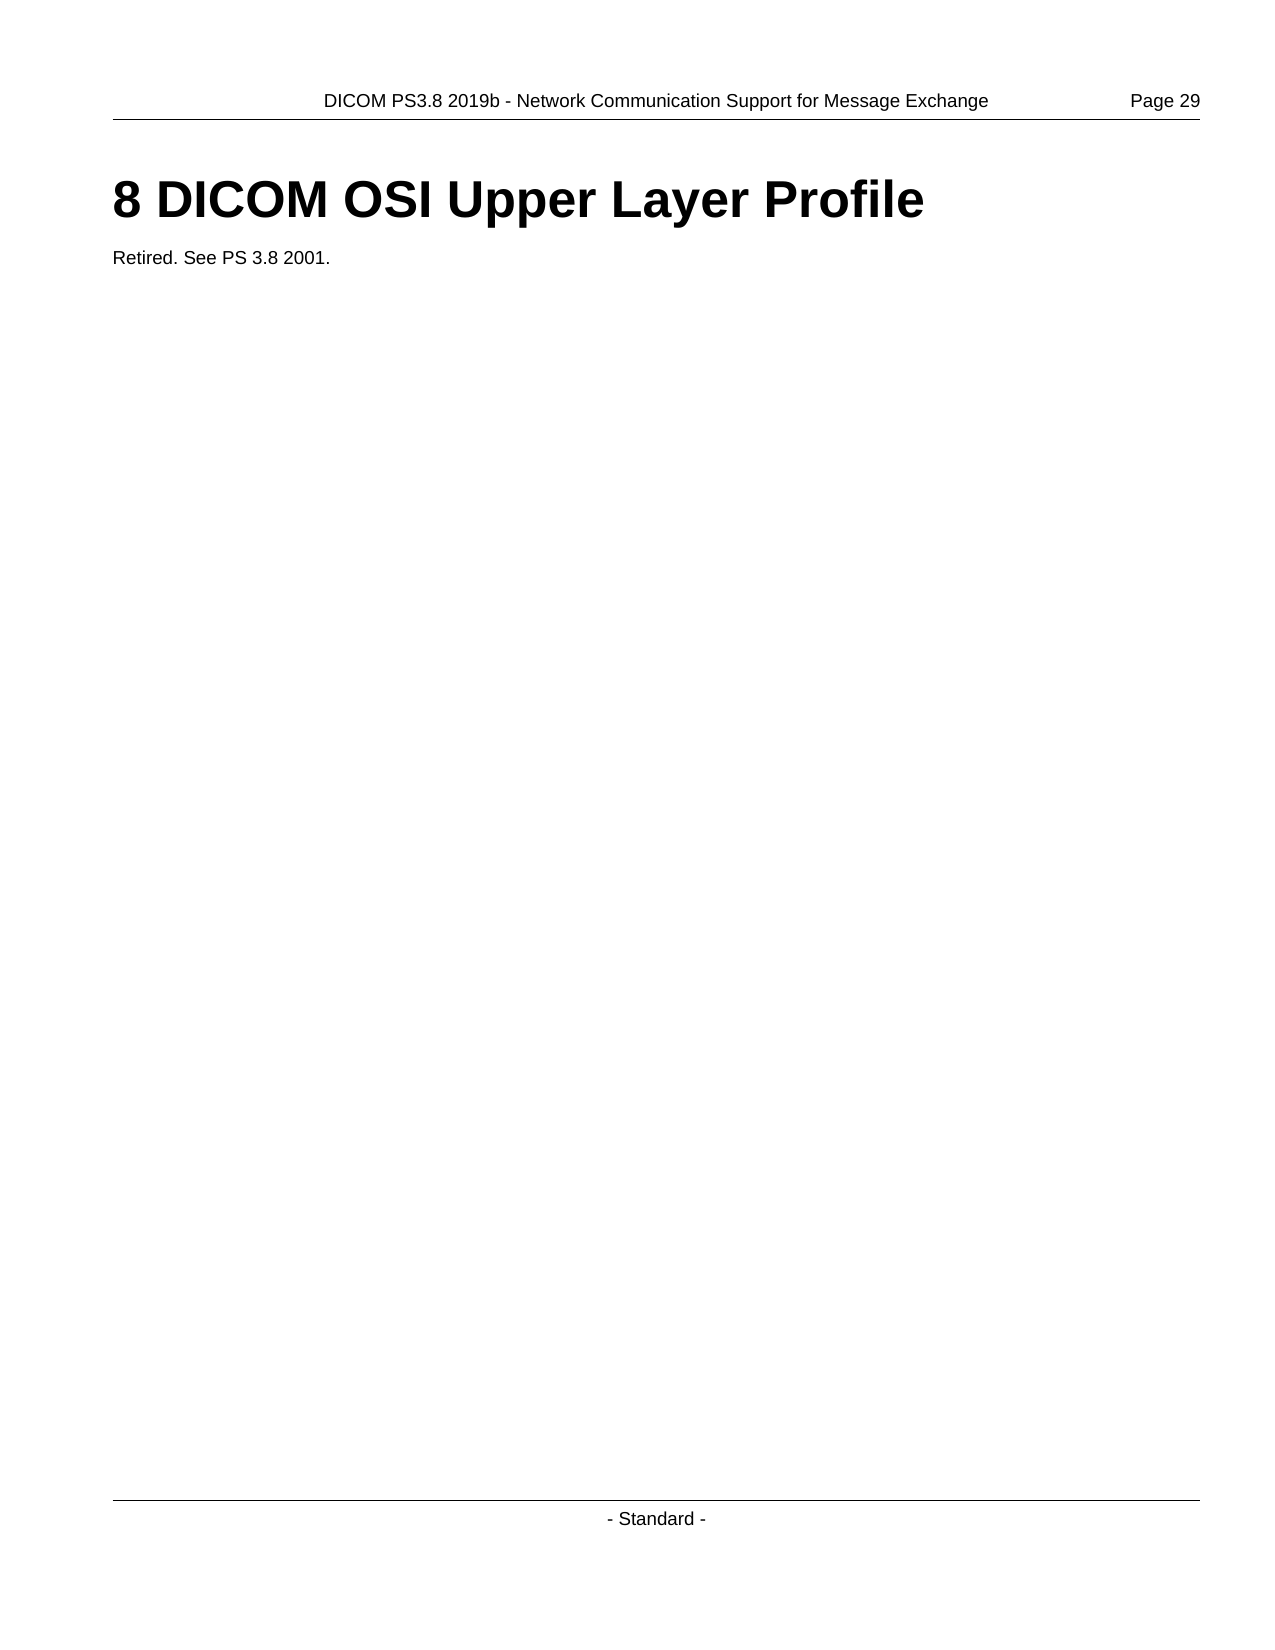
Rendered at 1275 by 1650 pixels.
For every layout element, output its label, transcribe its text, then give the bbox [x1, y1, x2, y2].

text Retired. See PS 3.8 2001. [112, 247, 1200, 269]
text 8 DICOM OSI Upper Layer Profile [112, 169, 1200, 228]
